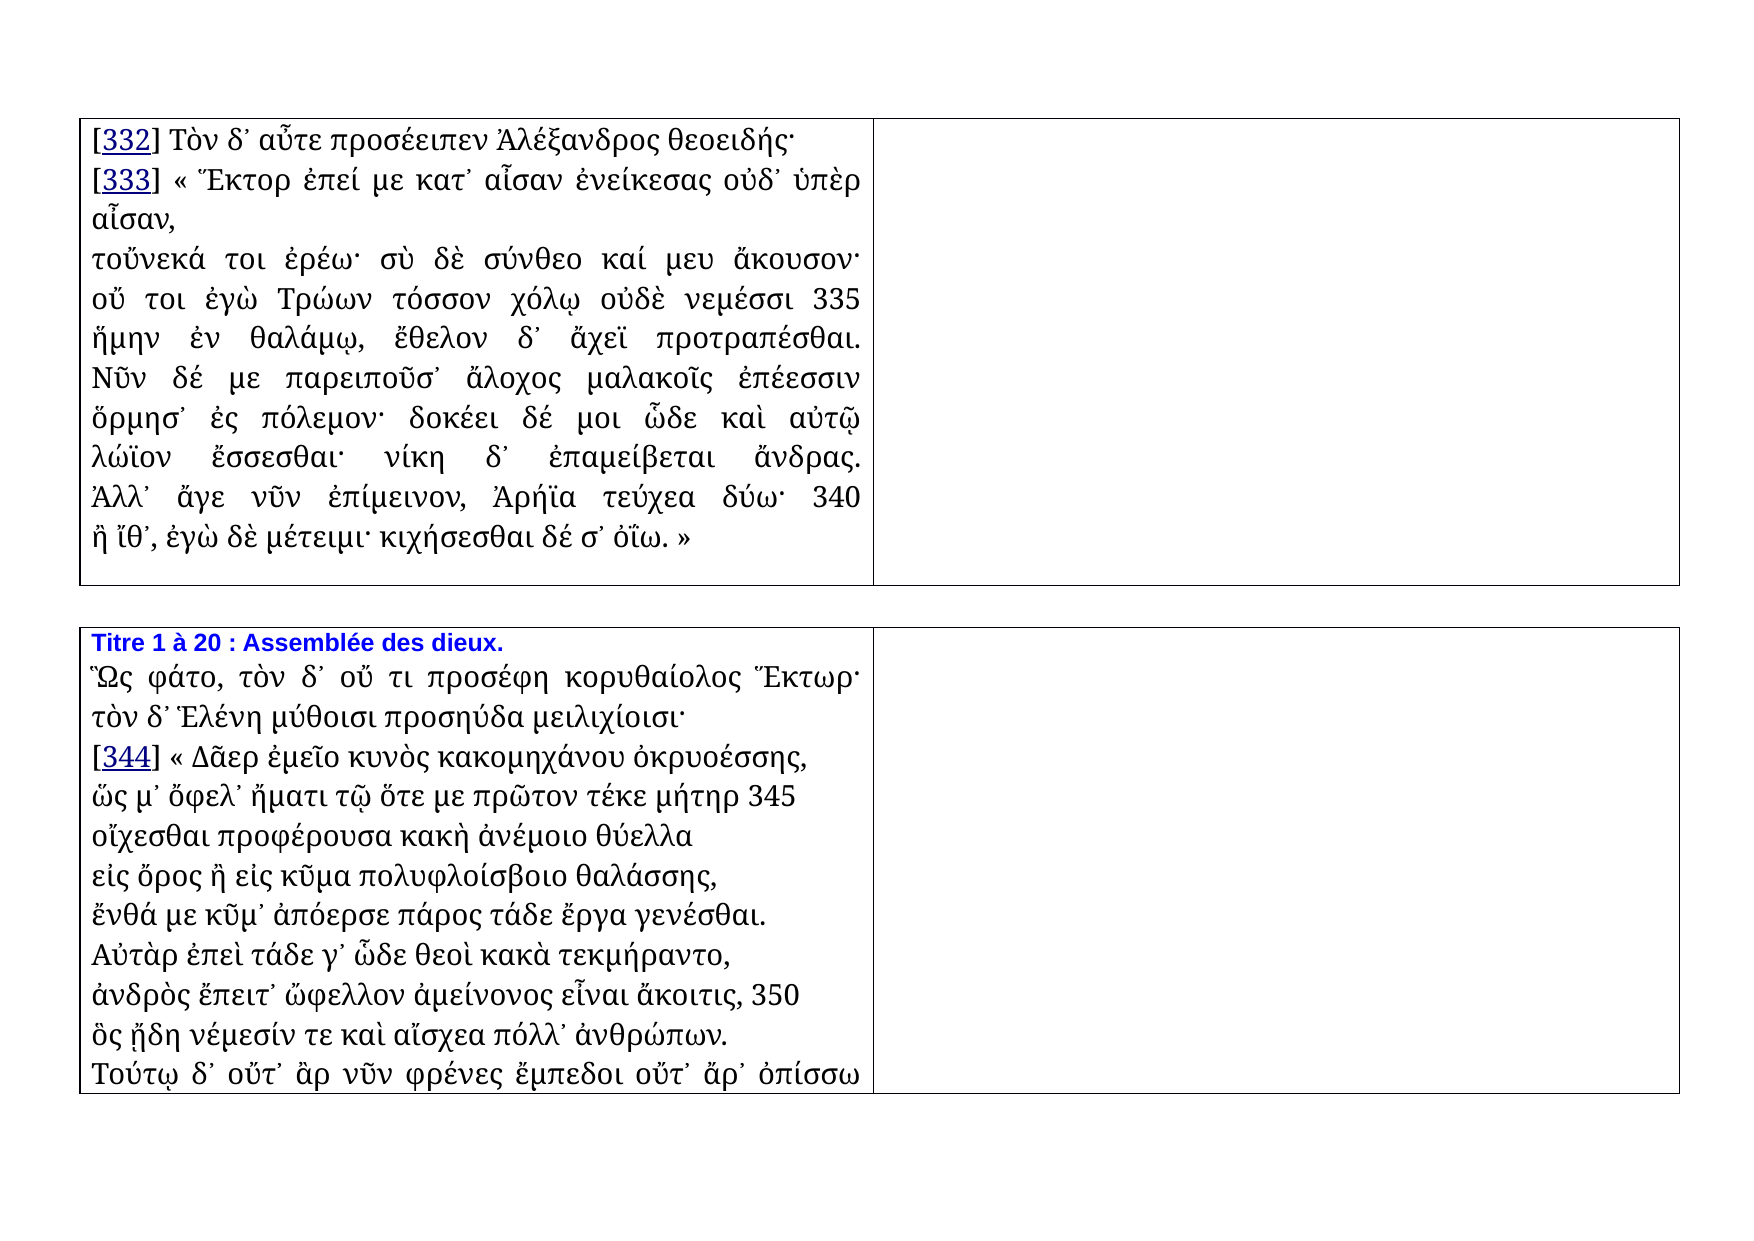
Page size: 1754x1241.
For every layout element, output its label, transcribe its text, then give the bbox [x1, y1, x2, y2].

table_header [332] Τὸν δ᾽ αὖτε προσέειπεν Ἀλέξανδρος θεοειδής· [333] « Ἕκτορ ἐπεί με κατ᾽ αἶσαν ἐνείκεσας οὐδ᾽ ὑπὲρ αἶσαν, τοὔνεκά τοι ἐρέω· σὺ δὲ σύνθεο καί μευ ἄκουσον· οὔ τοι ἐγὼ Τρώων τόσσον χόλῳ οὐδὲ νεμέσσι 335 ἥμην ἐν θαλάμῳ, ἔθελον δ᾽ ἄχεϊ προτραπέσθαι. Νῦν δέ με παρειποῦσ᾽ ἄλοχος μαλακοῖς ἐπέεσσιν ὅρμησ᾽ ἐς πόλεμον· δοκέει δέ μοι ὧδε καὶ αὐτῷ λώϊον ἔσσεσθαι· νίκη δ᾽ ἐπαμείβεται ἄνδρας. Ἀλλ᾽ ἄγε νῦν ἐπίμεινον, Ἀρήϊα τεύχεα δύω· 340 ἢ ἴθ᾽, ἐγὼ δὲ μέτειμι· κιχήσεσθαι δέ σ᾽ ὀΐω. » [81, 119, 873, 584]
table_header [874, 119, 1679, 584]
table_header [874, 628, 1679, 1093]
table_header Titre 1 à 20 : Assemblée des dieux. Ὣς φάτο, τὸν δ᾽ οὔ τι προσέφη κορυθαίολος Ἕκτωρ· τὸν δ᾽ Ἑλένη μύθοισι προσηύδα μειλιχίοισι· [344] « Δᾶερ ἐμεῖο κυνὸς κακομηχάνου ὀκρυοέσσης, ὥς μ᾽ ὄφελ᾽ ἤματι τῷ ὅτε με πρῶτον τέκε μήτηρ 345 οἴχεσθαι προφέρουσα κακὴ ἀνέμοιο θύελλα εἰς ὄρος ἢ εἰς κῦμα πολυφλοίσβοιο θαλάσσης, ἔνθά με κῦμ᾽ ἀπόερσε πάρος τάδε ἔργα γενέσθαι. Αὐτὰρ ἐπεὶ τάδε γ᾽ ὧδε θεοὶ κακὰ τεκμήραντο, ἀνδρὸς ἔπειτ᾽ ὤφελλον ἀμείνονος εἶναι ἄκοιτις, 350 ὃς ᾔδη νέμεσίν τε καὶ αἴσχεα πόλλ᾽ ἀνθρώπων. Τούτῳ δ᾽ οὔτ᾽ ἂρ νῦν φρένες ἔμπεδοι οὔτ᾽ ἄρ᾽ ὀπίσσω [81, 628, 873, 1093]
